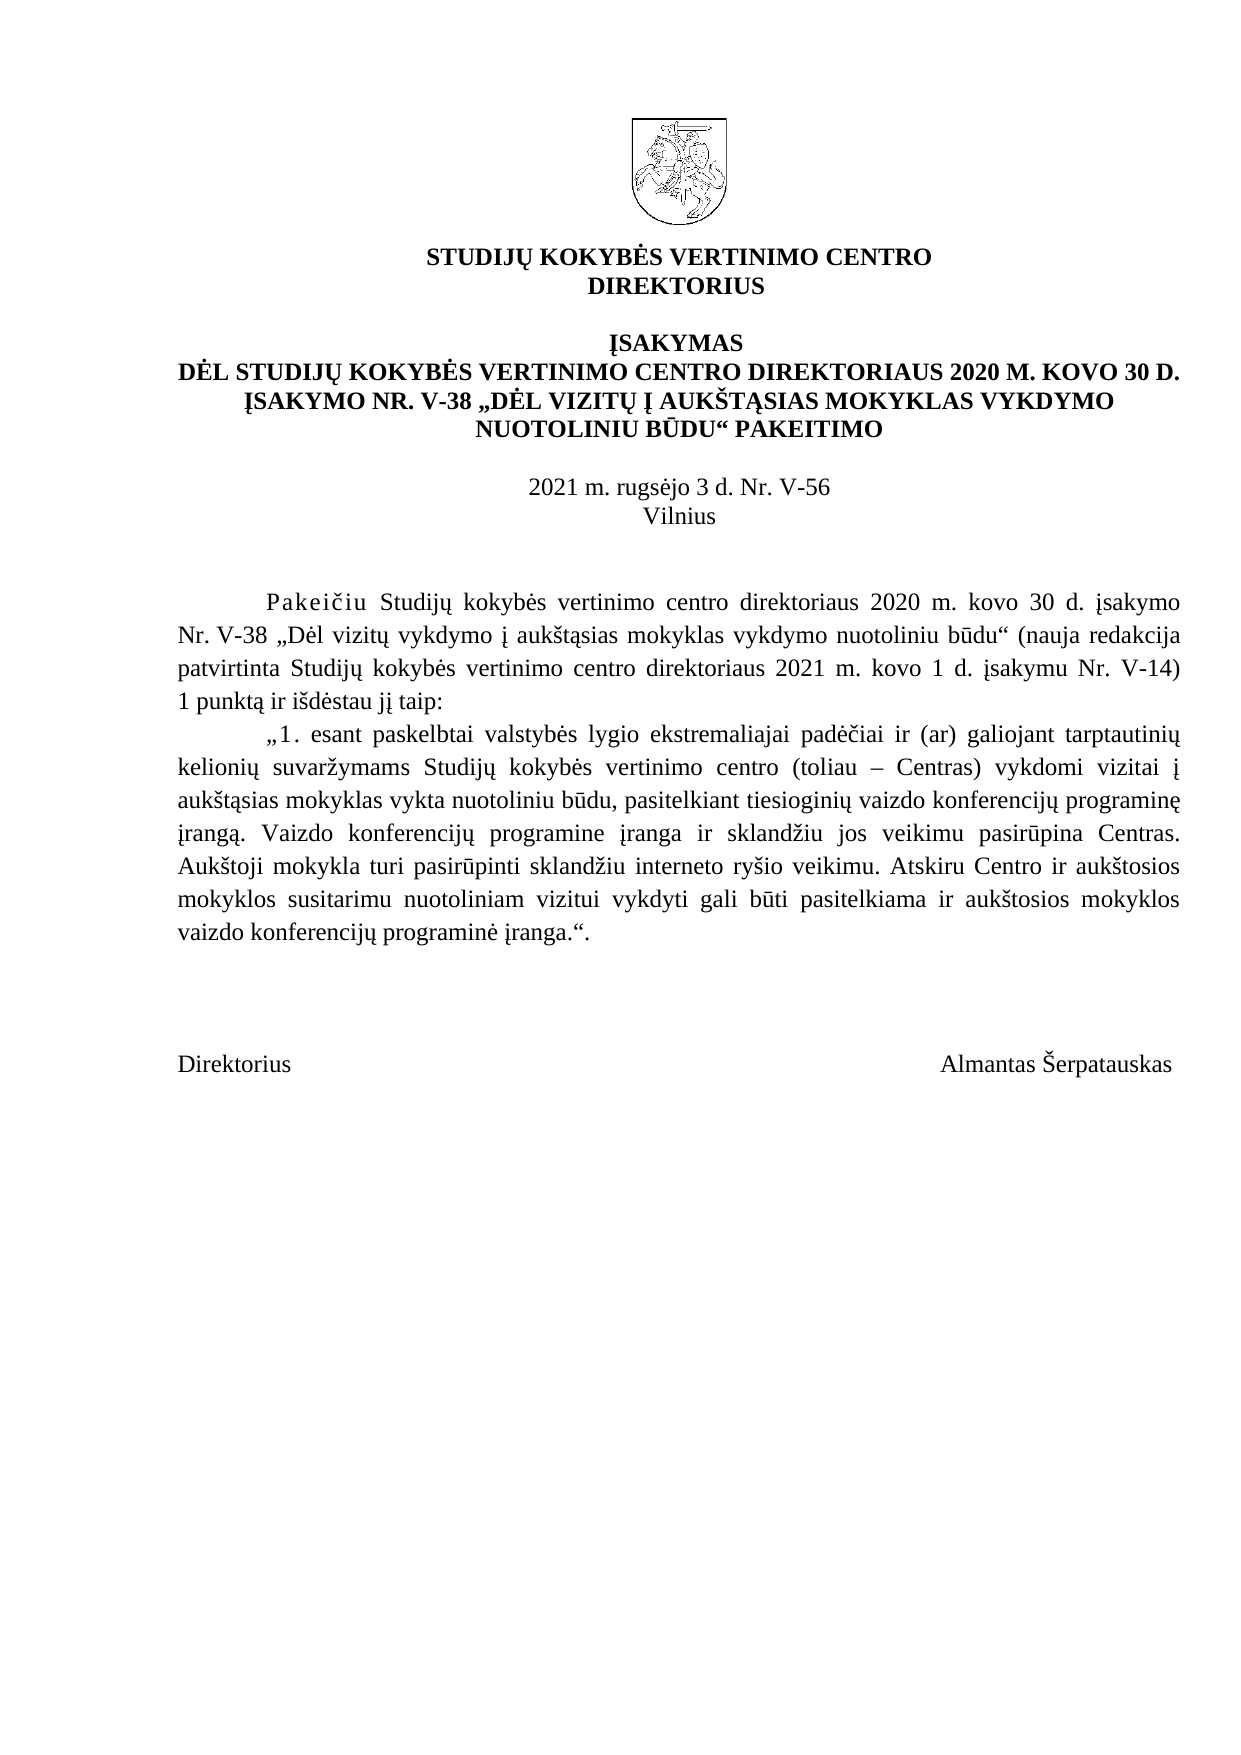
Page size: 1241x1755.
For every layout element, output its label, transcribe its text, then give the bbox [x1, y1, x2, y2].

text ĮSAKYMAS [177, 328, 1181, 357]
text Vilnius [177, 501, 1181, 529]
text 2021 m. rugsėjo 3 d. Nr. V-56 [177, 472, 1181, 501]
text „1. esant paskelbtai valstybės lygio ekstremaliajai padėčiai ir (ar) galiojant tarptautinių kelionių suvaržymams Studijų kokybės vertinimo centro (toliau – Centras) vykdomi vizitai į aukštąsias mokyklas vykta nuotoliniu būdu, pasitelkiant tiesioginių vaizdo konferencijų programinę įrangą. Vaizdo konferencijų programine įranga ir sklandžiu jos veikimu pasirūpina Centras. Aukštoji mokykla turi pasirūpinti sklandžiu interneto ryšio veikimu. Atskiru Centro ir aukštosios mokyklos susitarimu nuotoliniam vizitui vykdyti gali būti pasitelkiama ir aukštosios mokyklos vaizdo konferencijų programinė įranga.“. [177, 719, 1181, 946]
text STUDIJŲ KOKYBĖS VERTINIMO CENTRO [177, 242, 1181, 271]
text DĖL STUDIJŲ KOKYBĖS VERTINIMO CENTRO DIREKTORIAUS 2020 M. KOVO 30 D. ĮSAKYMO NR. V-38 „DĖL VIZITŲ Į AUKŠTĄSIAS MOKYKLAS VYKDYMO NUOTOLINIU BŪDU“ PAKEITIMO [177, 357, 1181, 443]
text DIREKTORIUS [177, 271, 1181, 299]
text Pakeičiu Studijų kokybės vertinimo centro direktoriaus 2020 m. kovo 30 d. įsakymo Nr. V-38 „Dėl vizitų vykdymo į aukštąsias mokyklas vykdymo nuotoliniu būdu“ (nauja redakcija patvirtinta Studijų kokybės vertinimo centro direktoriaus 2021 m. kovo 1 d. įsakymu Nr. V-14) 1 punktą ir išdėstau jį taip: [177, 587, 1181, 715]
text Direktorius Almantas Šerpatauskas [177, 1049, 1181, 1078]
